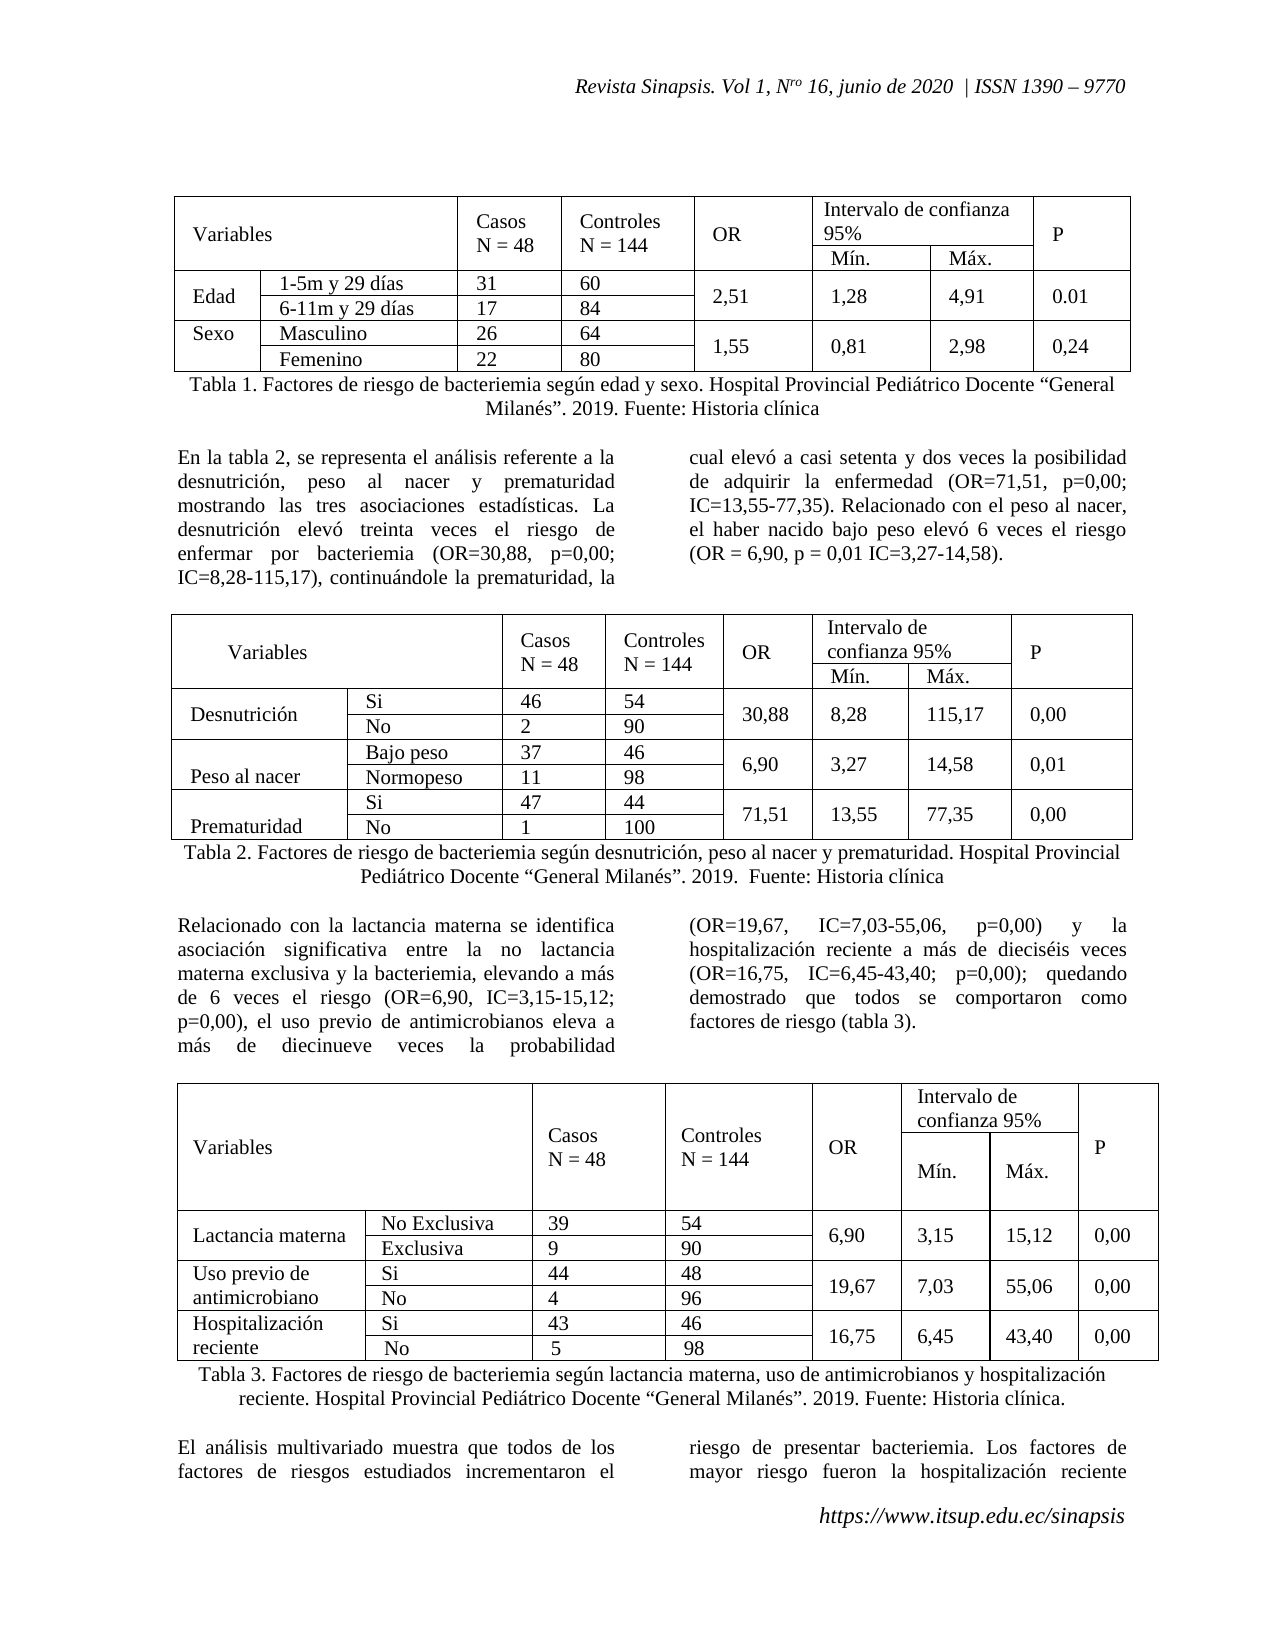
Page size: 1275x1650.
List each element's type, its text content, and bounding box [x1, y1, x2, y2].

table_header P [1079, 1084, 1158, 1210]
table_cell 6-11m y 29 días [261, 296, 457, 320]
table_cell 3,27 [813, 740, 908, 789]
table_cell 19,67 [813, 1261, 901, 1310]
text riesgo de presentar bacteriemia. Los factores de mayor riesgo fueron la hospitalización reciente [689, 1434, 1127, 1483]
table_header P [1012, 615, 1132, 688]
table_cell 15,12 [991, 1211, 1078, 1260]
table_cell Bajo peso [348, 740, 502, 764]
table_header OR [813, 1084, 901, 1210]
table_cell 0,00 [1012, 689, 1132, 738]
table_cell 6,45 [902, 1311, 989, 1360]
table_cell 37 [503, 740, 605, 764]
table_cell No [366, 1286, 532, 1310]
table_header Controles N = 144 [666, 1084, 812, 1210]
table_cell Mín. [813, 664, 908, 688]
table_cell 1,55 [695, 321, 812, 371]
table_cell Femenino [261, 346, 457, 371]
table_cell Si [348, 689, 502, 713]
table_cell 0,00 [1012, 790, 1132, 839]
table_cell 60 [562, 271, 694, 295]
table_cell Masculino [261, 321, 457, 345]
table_cell 90 [606, 715, 723, 738]
text El análisis multivariado muestra que todos de los factores de riesgos estudiados incrementaron el [177, 1434, 615, 1483]
table_cell 8,28 [813, 689, 908, 738]
text Relacionado con la lactancia materna se identifica asociación significativa entre la no lactancia materna exclusiva y la bacteriemia, elevando a más de 6 veces el riesgo (OR=6,90, IC=3,15-15,12; p=0,00), el uso previo de antimicrobianos eleva a más de diecinueve veces la probabilidad [177, 913, 615, 1057]
table_cell No [348, 815, 502, 839]
table_cell 98 [606, 765, 723, 789]
table_cell 43,40 [991, 1311, 1078, 1360]
table_header OR [695, 197, 812, 270]
table_cell 100 [606, 815, 723, 839]
table_cell 0,01 [1012, 740, 1132, 789]
table_cell 6,90 [724, 740, 812, 789]
table_cell Máx. [909, 664, 1011, 688]
table_header P [1034, 197, 1130, 270]
table_cell 0,00 [1079, 1261, 1158, 1310]
table_cell Desnutrición [172, 689, 347, 738]
table_cell 4 [533, 1286, 665, 1310]
table_cell 46 [666, 1311, 812, 1335]
table_cell 3,15 [902, 1211, 989, 1260]
table_cell 17 [458, 296, 561, 320]
table_cell 11 [503, 765, 605, 789]
table_cell 48 [666, 1261, 812, 1285]
table_cell 16,75 [813, 1311, 901, 1360]
table_cell 44 [606, 790, 723, 814]
table_header Controles N = 144 [562, 197, 694, 270]
table_header Casos N = 48 [503, 615, 605, 688]
table_cell 7,03 [902, 1261, 989, 1310]
table_cell Exclusiva [366, 1236, 532, 1260]
table_cell 0,00 [1079, 1211, 1158, 1260]
table_cell Si [366, 1311, 532, 1335]
table_cell Si [366, 1261, 532, 1285]
table_cell 80 [562, 346, 694, 371]
table_cell 90 [666, 1236, 812, 1260]
table_header Variables [172, 615, 502, 688]
table_cell 6,90 [813, 1211, 901, 1260]
table_cell 9 [533, 1236, 665, 1260]
text Tabla 1. Factores de riesgo de bacteriemia según edad y sexo. Hospital Provincial Pediátrico Docente “General Milanés”. 2019. Fuente: Historia clínica [177, 372, 1127, 420]
table_cell 4,91 [931, 271, 1033, 320]
table_cell No [366, 1336, 532, 1360]
table_cell 77,35 [909, 790, 1011, 839]
table_cell Peso al nacer [172, 740, 347, 789]
table_cell 1,28 [813, 271, 930, 320]
table_cell Si [348, 790, 502, 814]
table_cell Uso previo de antimicrobiano [178, 1261, 365, 1310]
table_cell 1-5m y 29 días [261, 271, 457, 295]
table_cell 30,88 [724, 689, 812, 738]
table_cell 46 [606, 740, 723, 764]
table_header Variables [175, 197, 457, 270]
table_header OR [724, 615, 812, 688]
table_cell 43 [533, 1311, 665, 1335]
text En la tabla 2, se representa el análisis referente a la desnutrición, peso al nacer y prematuridad mostrando las tres asociaciones estadísticas. La desnutrición elevó treinta veces el riesgo de enfermar por bacteriemia (OR=30,88, p=0,00; IC=8,28-115,17), continuándole la prematuridad, la [177, 445, 615, 589]
table_cell 54 [666, 1211, 812, 1235]
table_cell Mín. [813, 246, 930, 270]
table_header Intervalo de confianza 95% [902, 1084, 1078, 1132]
table_header Intervalo de confianza 95% [813, 197, 1033, 245]
table_cell Sexo [175, 321, 260, 371]
table_header Intervalo de confianza 95% [813, 615, 1011, 663]
table_cell 0,00 [1079, 1311, 1158, 1360]
table_header Casos N = 48 [458, 197, 561, 270]
table_cell 14,58 [909, 740, 1011, 789]
table_cell 26 [458, 321, 561, 345]
table_cell Máx. [931, 246, 1033, 270]
table_cell 54 [606, 689, 723, 713]
table_header Casos N = 48 [533, 1084, 665, 1210]
table_cell 47 [503, 790, 605, 814]
table_cell 0,81 [813, 321, 930, 371]
table_cell Lactancia materna [178, 1211, 365, 1260]
table_cell 115,17 [909, 689, 1011, 738]
text Tabla 2. Factores de riesgo de bacteriemia según desnutrición, peso al nacer y prematuridad. Hospital Provincial Pediátrico Docente “General Milanés”. 2019. Fuente: Historia clínica [177, 840, 1127, 888]
table_cell 98 [666, 1336, 812, 1360]
table_cell 5 [533, 1336, 665, 1360]
table_cell 84 [562, 296, 694, 320]
table_cell 64 [562, 321, 694, 345]
table_cell Máx. [991, 1133, 1078, 1210]
text (OR=19,67, IC=7,03-55,06, p=0,00) y la hospitalización reciente a más de dieciséis veces (OR=16,75, IC=6,45-43,40; p=0,00); quedando demostrado que todos se comportaron como factores de riesgo (tabla 3). [689, 913, 1127, 1033]
table_cell Normopeso [348, 765, 502, 789]
table_cell No [348, 715, 502, 738]
table_cell 0,24 [1034, 321, 1130, 371]
table_cell 71,51 [724, 790, 812, 839]
table_cell 39 [533, 1211, 665, 1235]
table_cell Prematuridad [172, 790, 347, 839]
table_cell 2 [503, 715, 605, 738]
table_cell 2,51 [695, 271, 812, 320]
table_cell Mín. [902, 1133, 989, 1210]
table_cell 46 [503, 689, 605, 713]
table_cell 44 [533, 1261, 665, 1285]
table_cell 31 [458, 271, 561, 295]
table_header Controles N = 144 [606, 615, 723, 688]
table_header Variables [178, 1084, 532, 1210]
text cual elevó a casi setenta y dos veces la posibilidad de adquirir la enfermedad (OR=71,51, p=0,00; IC=13,55-77,35). Relacionado con el peso al nacer, el haber nacido bajo peso elevó 6 veces el riesgo (OR = 6,90, p = 0,01 IC=3,27-14,58). [689, 445, 1127, 565]
table_cell Hospitalización reciente [178, 1311, 365, 1360]
text Tabla 3. Factores de riesgo de bacteriemia según lactancia materna, uso de antimicrobianos y hospitalización reciente. Hospital Provincial Pediátrico Docente “General Milanés”. 2019. Fuente: Historia clínica. [177, 1361, 1127, 1409]
table_cell 22 [458, 346, 561, 371]
table_cell 13,55 [813, 790, 908, 839]
table_cell 55,06 [991, 1261, 1078, 1310]
table_cell 0.01 [1034, 271, 1130, 320]
table_cell Edad [175, 271, 260, 320]
table_cell 96 [666, 1286, 812, 1310]
table_cell No Exclusiva [366, 1211, 532, 1235]
table_cell 1 [503, 815, 605, 839]
table_cell 2,98 [931, 321, 1033, 371]
